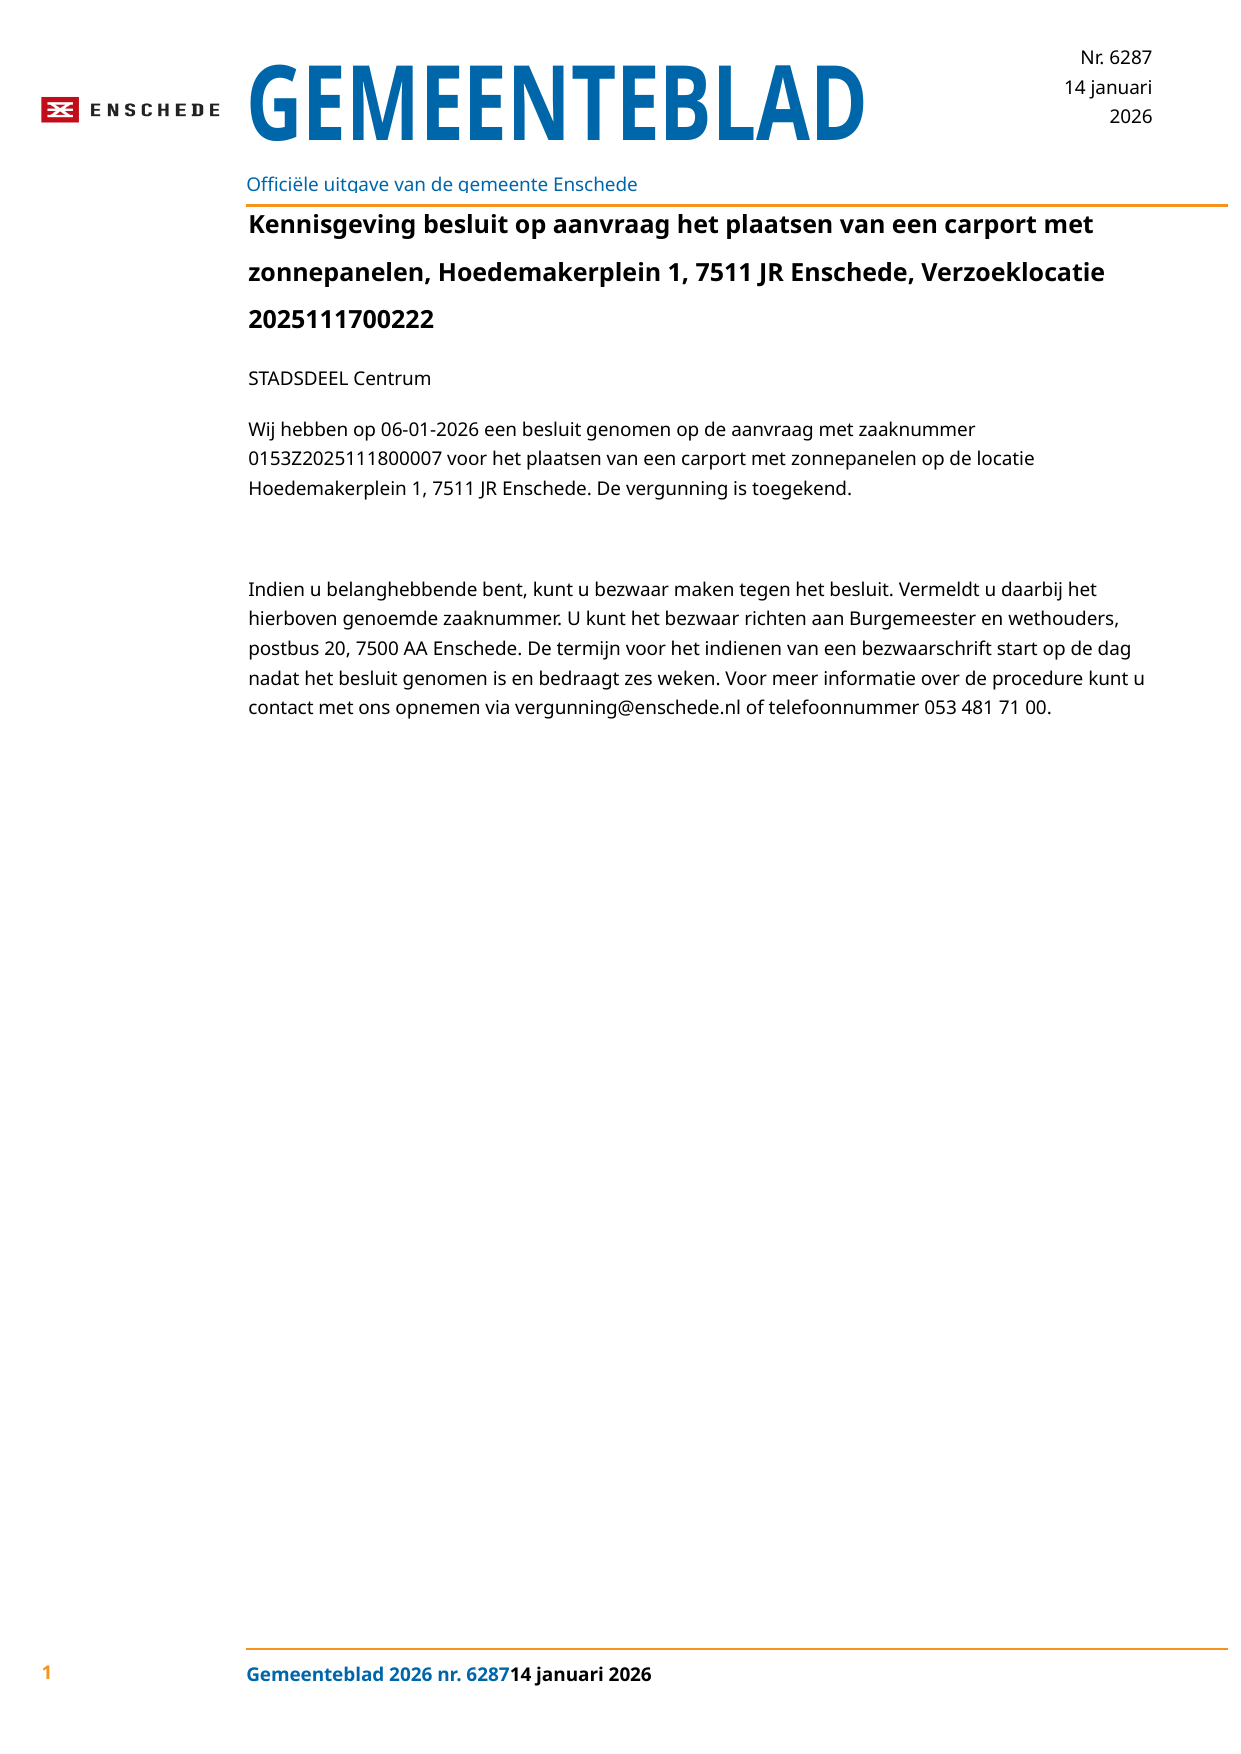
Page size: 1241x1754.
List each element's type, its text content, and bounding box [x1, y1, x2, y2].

text Indien u belanghebbende bent, kunt u bezwaar maken tegen het besluit. Vermeldt u daarbij het hierboven genoemde zaaknummer. U kunt het bezwaar richten aan Burgemeester en wethouders, postbus 20, 7500 AA Enschede. De termijn voor het indienen van een bezwaarschrift start op de dag nadat het besluit genomen is en bedraagt zes weken. Voor meer informatie over de procedure kunt u contact met ons opnemen via vergunning@enschede.nl of telefoonnummer 053 481 71 00. [248, 576, 1152, 720]
picture [41, 47, 231, 172]
text STADSDEEL Centrum [248, 366, 1152, 391]
text Wij hebben op 06-01-2026 een besluit genomen op de aanvraag met zaaknummer 0153Z2025111800007 voor het plaatsen van een carport met zonnepanelen op de locatie Hoedemakerplein 1, 7511 JR Enschede. De vergunning is toegekend. [248, 416, 1152, 501]
text Kennisgeving besluit op aanvraag het plaatsen van een carport met zonnepanelen, Hoedemakerplein 1, 7511 JR Enschede, Verzoeklocatie 2025111700222 [248, 207, 1152, 336]
